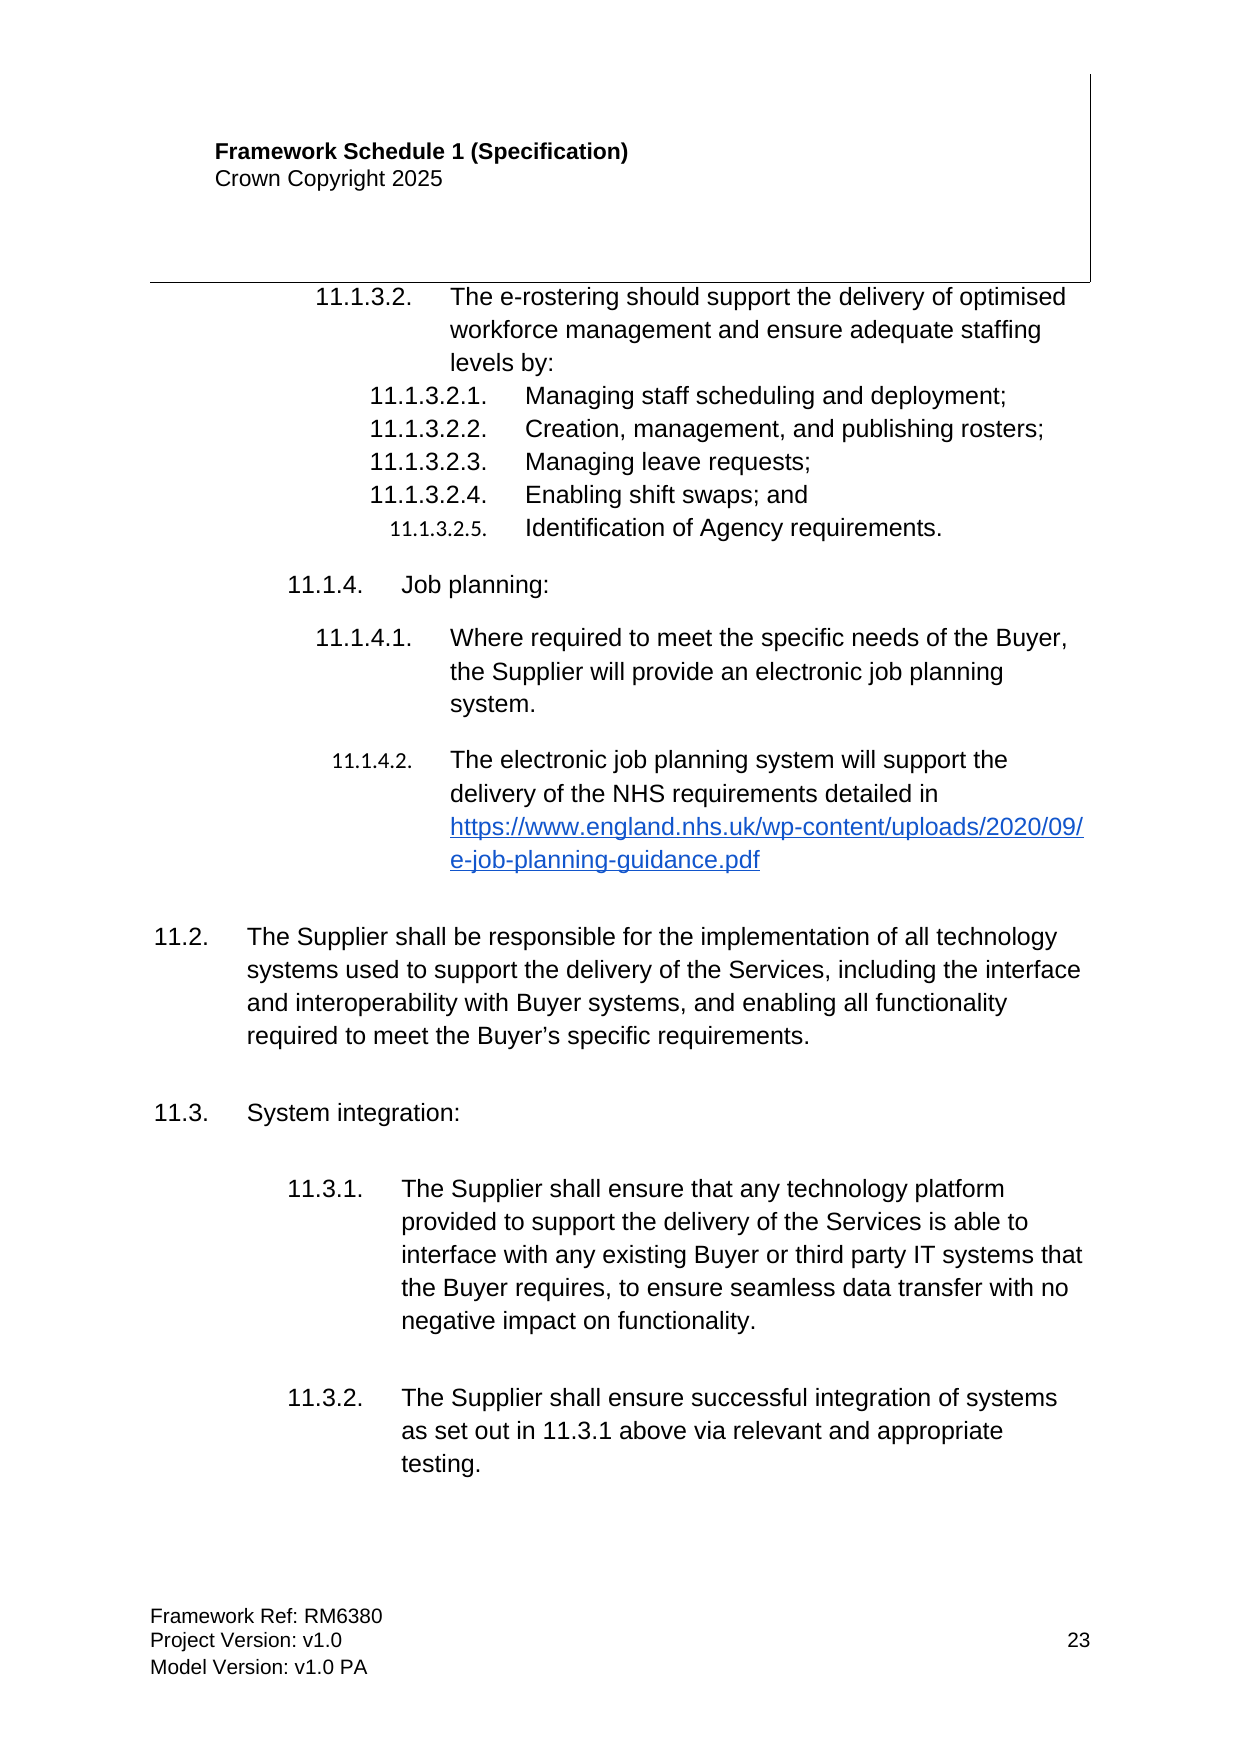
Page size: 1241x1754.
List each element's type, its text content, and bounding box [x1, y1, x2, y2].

list Managing leave requests; [487, 447, 1090, 476]
list The Supplier shall ensure that any technology platform provided to support the delivery of the Services is able to interface with any existing Buyer or third party IT systems that the Buyer requires, to ensure seamless data transfer with no negative impact on functionality. [363, 1174, 1090, 1335]
list The e-rostering should support the delivery of optimised workforce management and ensure adequate staffing levels by: [412, 282, 1090, 377]
list The Supplier shall ensure successful integration of systems as set out in 11.3.1 above via relevant and appropriate testing. [363, 1383, 1090, 1478]
list Enabling shift swaps; and [487, 480, 1090, 509]
list Where required to meet the specific needs of the Buyer, the Supplier will provide an electronic job planning system. [412, 623, 1090, 718]
list Managing staff scheduling and deployment; [487, 381, 1090, 410]
list Identification of Agency requirements. [487, 513, 1090, 542]
list The electronic job planning system will support the delivery of the NHS requirements detailed in https://www.england.nhs.uk/wp-content/uploads/2020/09/e-job-planning-guidance.pdf [412, 745, 1090, 874]
list The Supplier shall be responsible for the implementation of all technology systems used to support the delivery of the Services, including the interface and interoperability with Buyer systems, and enabling all functionality required to meet the Buyer’s specific requirements. [209, 922, 1090, 1049]
list System integration: [209, 1097, 1090, 1126]
list Creation, management, and publishing rosters; [487, 414, 1090, 443]
list Job planning: [363, 569, 1090, 598]
